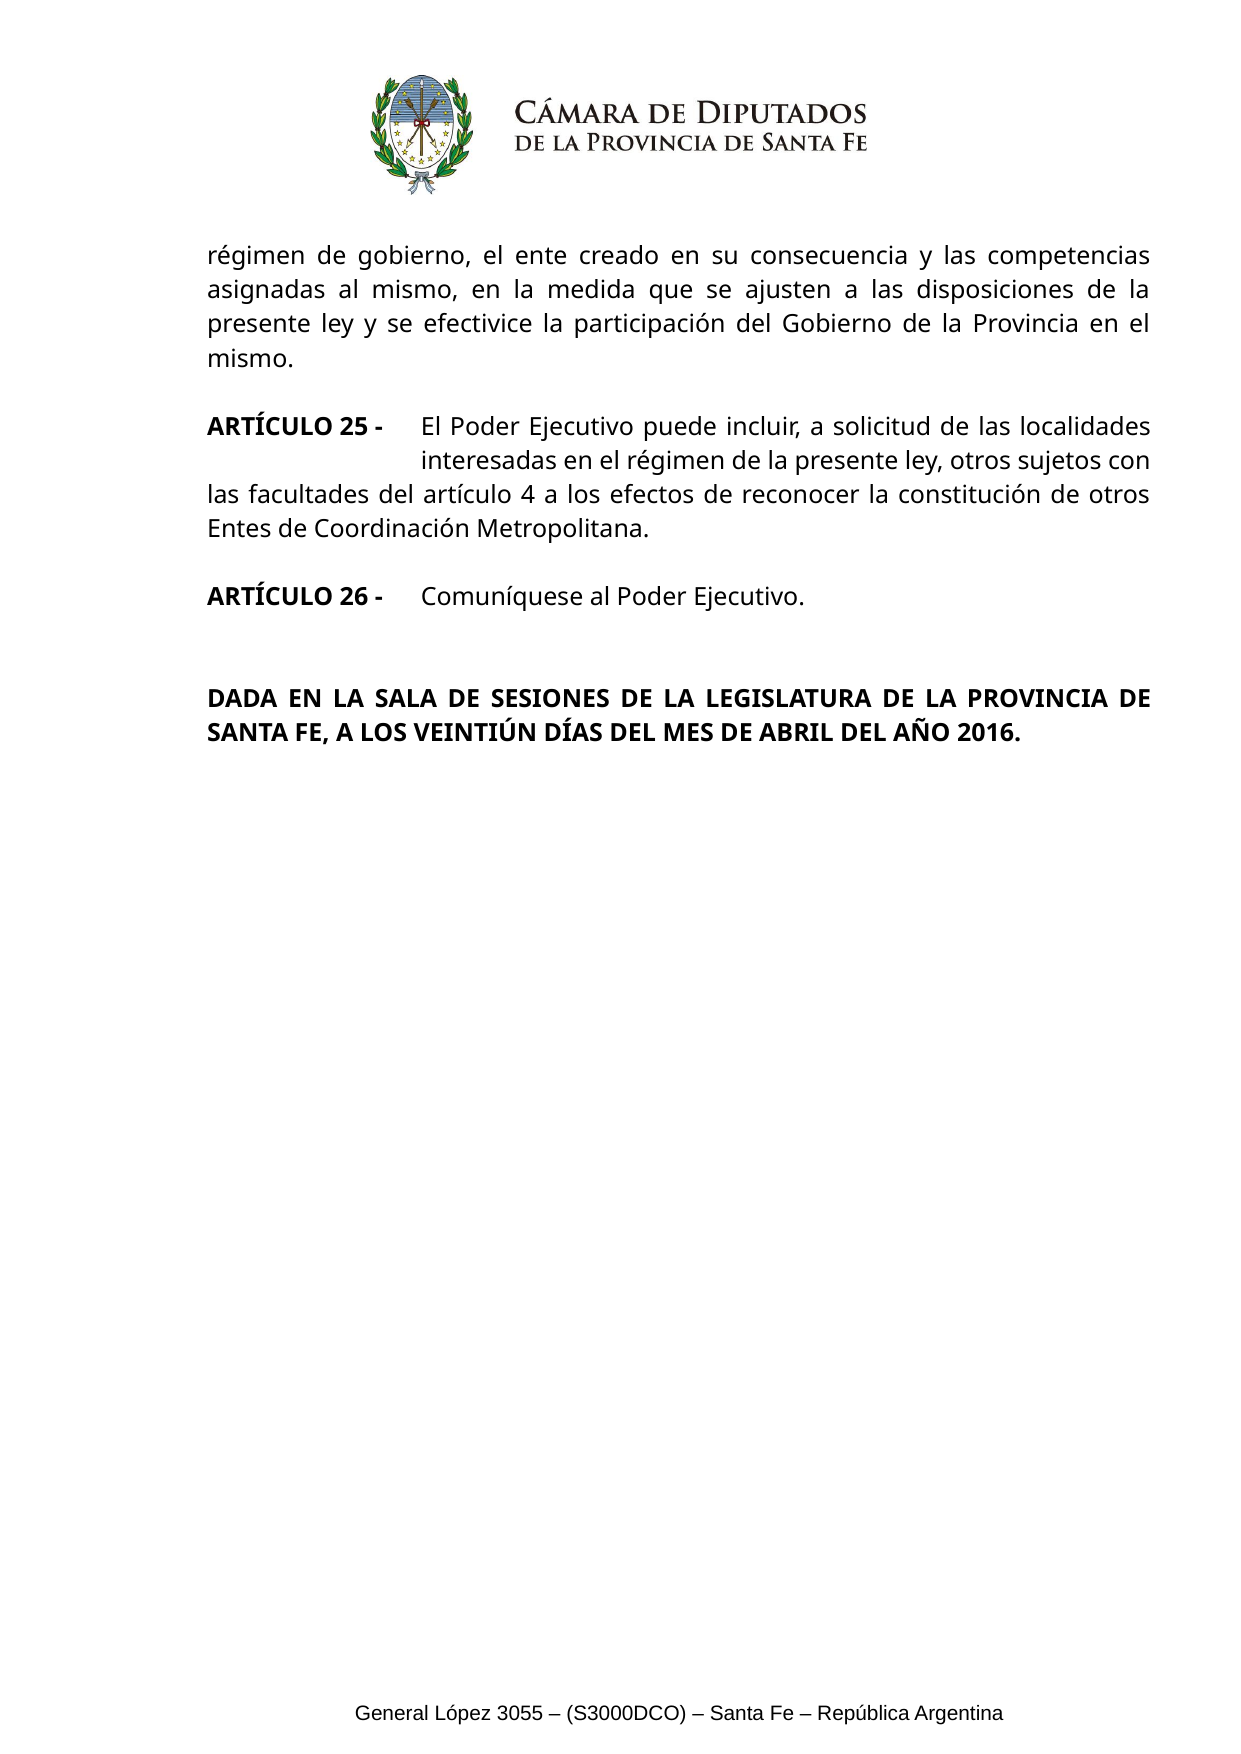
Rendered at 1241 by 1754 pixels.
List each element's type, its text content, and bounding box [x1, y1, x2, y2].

text DADA EN LA SALA DE SESIONES DE LA LEGISLATURA DE LA PROVINCIA DE SANTA FE, A LOS VEINTIÚN DÍAS DEL MES DE ABRIL DEL AÑO 2016. [207, 681, 1152, 749]
text régimen de gobierno, el ente creado en su consecuencia y las competencias asignadas al mismo, en la medida que se ajusten a las disposiciones de la presente ley y se efectivice la participación del Gobierno de la Provincia en el mismo. [207, 238, 1152, 374]
text El Poder Ejecutivo puede incluir, a solicitud de las localidades interesadas en el régimen de la presente ley, otros sujetos con las facultades del artículo 4 a los efectos de reconocer la constitución de otros Entes de Coordinación Metropolitana. [207, 408, 1152, 544]
picture [370, 75, 867, 199]
table_header ARTÍCULO 26 - [207, 579, 421, 629]
text Comuníquese al Poder Ejecutivo. [421, 579, 1152, 613]
table_header ARTÍCULO 25 - [207, 408, 421, 459]
